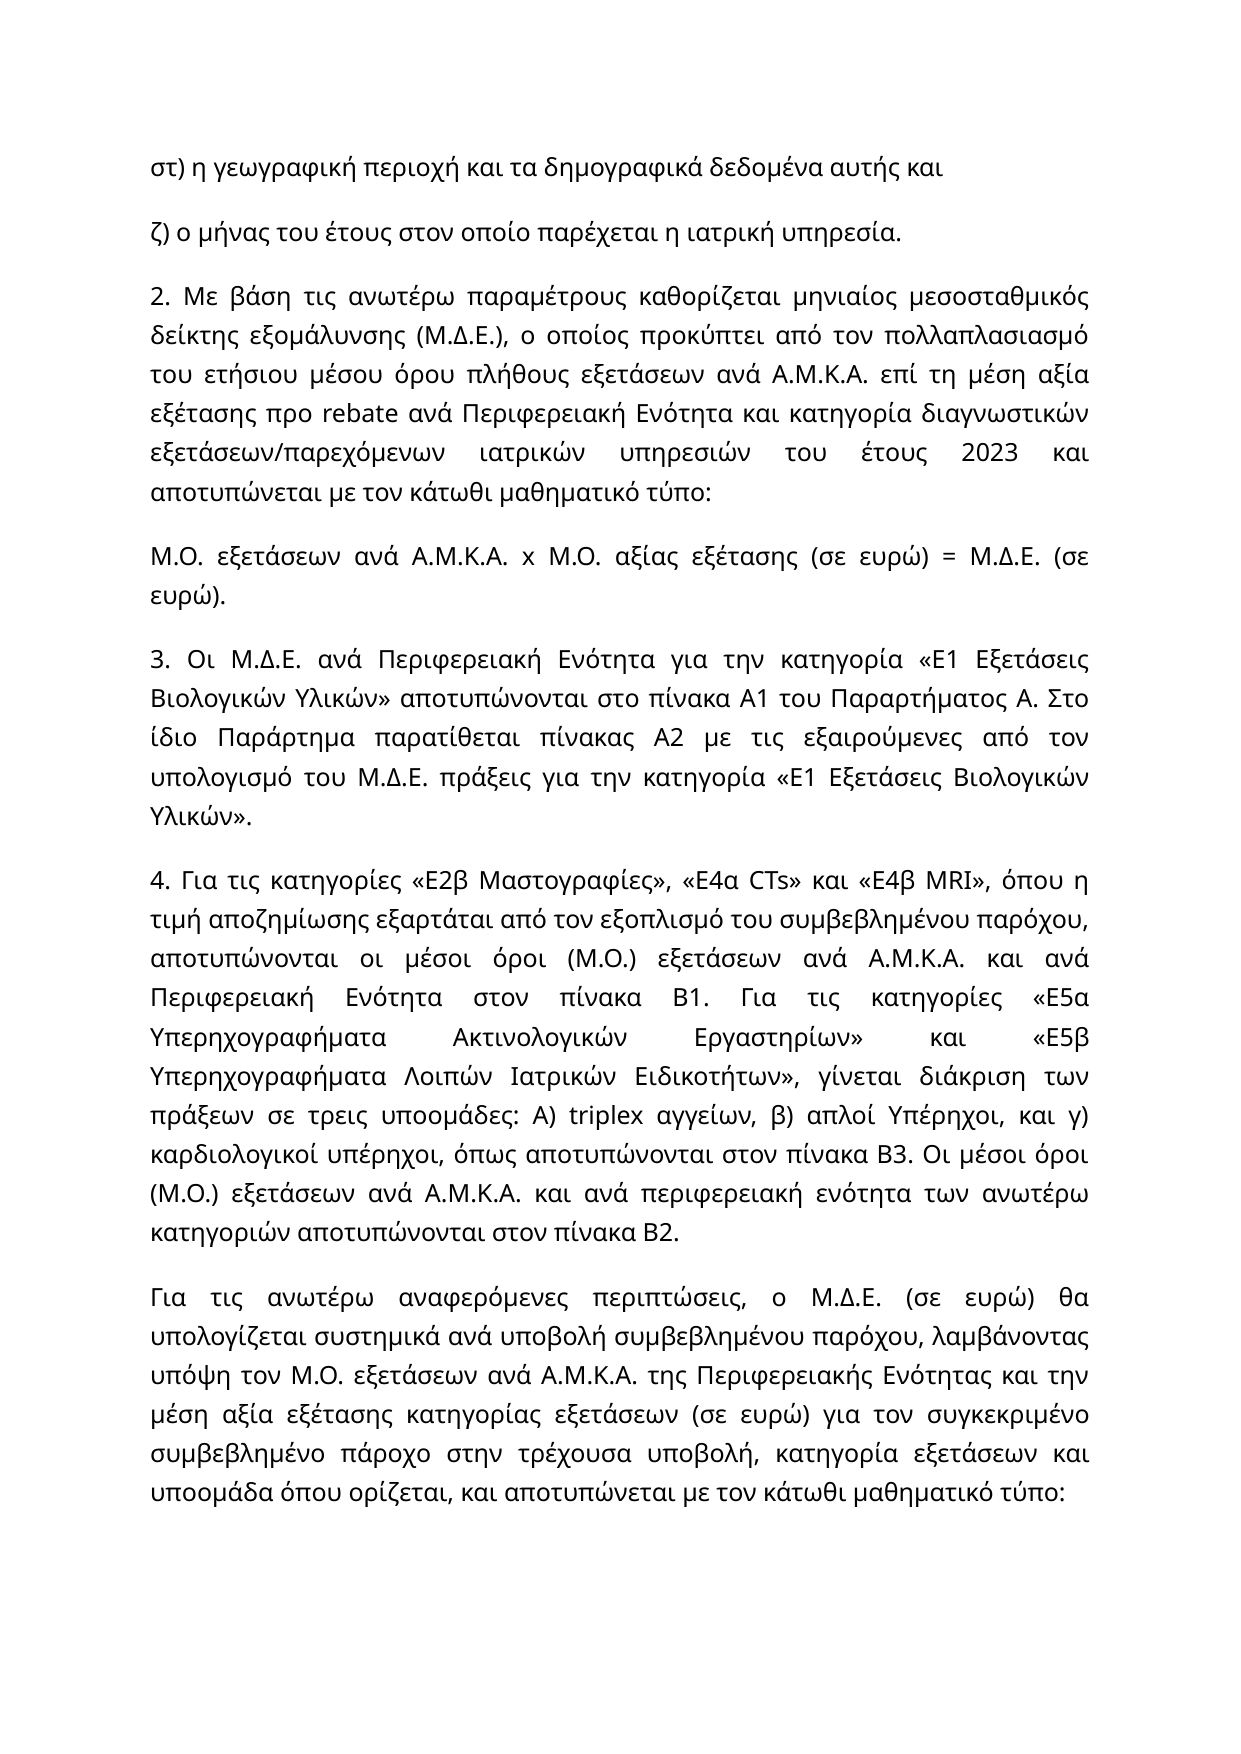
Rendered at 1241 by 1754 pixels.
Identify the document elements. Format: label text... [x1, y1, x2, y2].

text ζ) ο μήνας του έτους στον οποίο παρέχεται η ιατρική υπηρεσία. [150, 214, 1090, 248]
text 3. Οι Μ.Δ.Ε. ανά Περιφερειακή Ενότητα για την κατηγορία «Ε1 Εξετάσεις Βιολογικών Υλικών» αποτυπώνονται στο πίνακα Α1 του Παραρτήματος Α. Στο ίδιο Παράρτημα παρατίθεται πίνακας Α2 με τις εξαιρούμενες από τον υπολογισμό του Μ.Δ.Ε. πράξεις για την κατηγορία «Ε1 Εξετάσεις Βιολογικών Υλικών». [150, 642, 1090, 832]
text Για τις ανωτέρω αναφερόμενες περιπτώσεις, ο Μ.Δ.Ε. (σε ευρώ) θα υπολογίζεται συστημικά ανά υποβολή συμβεβλημένου παρόχου, λαμβάνοντας υπόψη τον Μ.Ο. εξετάσεων ανά Α.Μ.Κ.Α. της Περιφερειακής Ενότητας και την μέση αξία εξέτασης κατηγορίας εξετάσεων (σε ευρώ) για τον συγκεκριμένο συμβεβλημένο πάροχο στην τρέχουσα υποβολή, κατηγορία εξετάσεων και υποομάδα όπου ορίζεται, και αποτυπώνεται με τον κάτωθι μαθηματικό τύπο: [150, 1279, 1090, 1509]
text 4. Για τις κατηγορίες «Ε2β Μαστογραφίες», «Ε4α CTs» και «Ε4β MRI», όπου η τιμή αποζημίωσης εξαρτάται από τον εξοπλισμό του συμβεβλημένου παρόχου, αποτυπώνονται οι μέσοι όροι (Μ.Ο.) εξετάσεων ανά Α.Μ.Κ.Α. και ανά Περιφερειακή Ενότητα στον πίνακα Β1. Για τις κατηγορίες «Ε5α Υπερηχογραφήματα Ακτινολογικών Εργαστηρίων» και «Ε5β Υπερηχογραφήματα Λοιπών Ιατρικών Ειδικοτήτων», γίνεται διάκριση των πράξεων σε τρεις υποομάδες: Α) triplex αγγείων, β) απλοί Υπέρηχοι, και γ) καρδιολογικοί υπέρηχοι, όπως αποτυπώνονται στον πίνακα Β3. Οι μέσοι όροι (Μ.Ο.) εξετάσεων ανά Α.Μ.Κ.Α. και ανά περιφερειακή ενότητα των ανωτέρω κατηγοριών αποτυπώνονται στον πίνακα Β2. [150, 862, 1090, 1249]
text 2. Με βάση τις ανωτέρω παραμέτρους καθορίζεται μηνιαίος μεσοσταθμικός δείκτης εξομάλυνσης (Μ.Δ.Ε.), ο οποίος προκύπτει από τον πολλαπλασιασμό του ετήσιου μέσου όρου πλήθους εξετάσεων ανά Α.Μ.Κ.Α. επί τη μέση αξία εξέτασης προ rebate ανά Περιφερειακή Ενότητα και κατηγορία διαγνωστικών εξετάσεων/παρεχόμενων ιατρικών υπηρεσιών του έτους 2023 και αποτυπώνεται με τον κάτωθι μαθηματικό τύπο: [150, 278, 1090, 508]
text Μ.Ο. εξετάσεων ανά Α.Μ.Κ.Α. x M.O. αξίας εξέτασης (σε ευρώ) = Μ.Δ.Ε. (σε ευρώ). [150, 538, 1090, 612]
text στ) η γεωγραφική περιοχή και τα δημογραφικά δεδομένα αυτής και [150, 150, 1090, 184]
